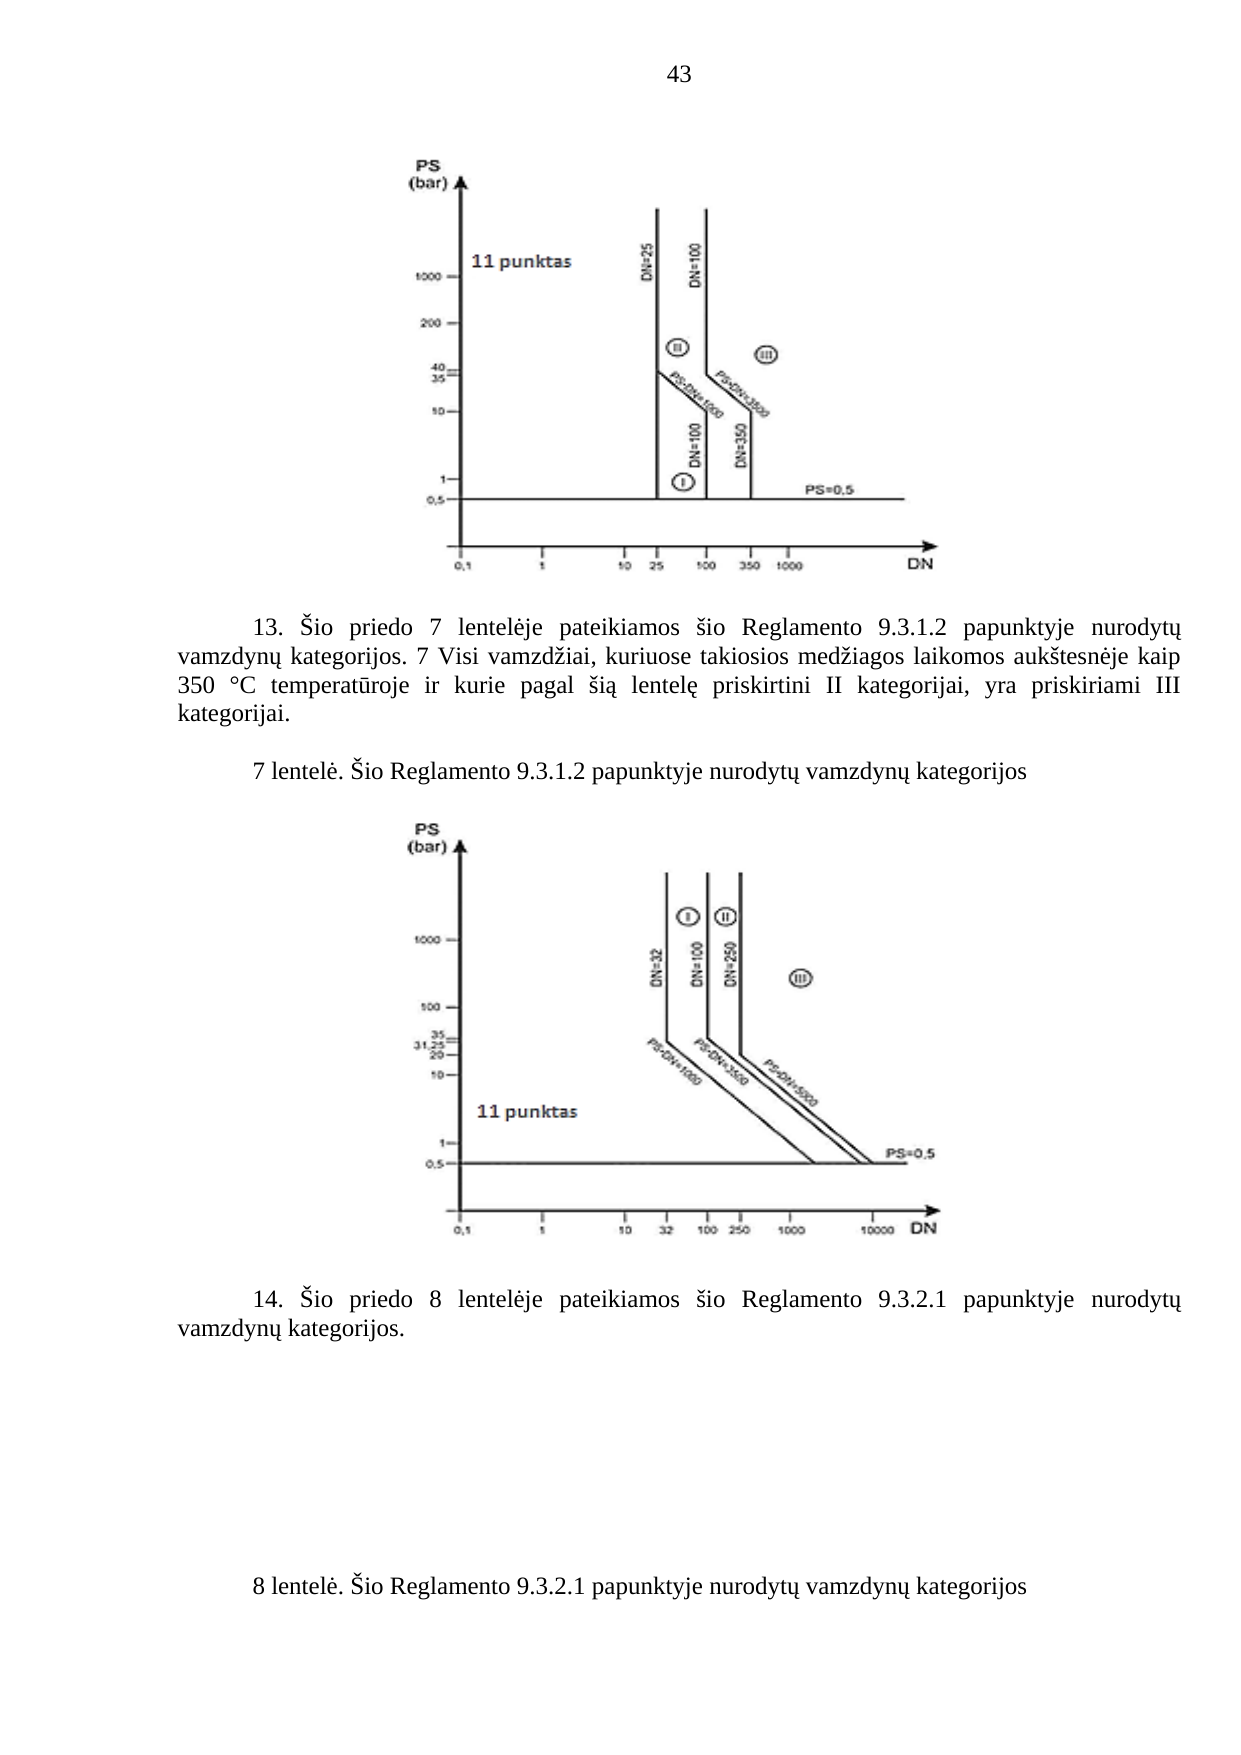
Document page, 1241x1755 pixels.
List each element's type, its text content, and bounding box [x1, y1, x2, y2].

text 7 lentelė. Šio Reglamento 9.3.1.2 papunktyje nurodytų vamzdynų kategorijos [177, 756, 1181, 785]
text 13. Šio priedo 7 lentelėje pateikiamos šio Reglamento 9.3.1.2 papunktyje nurodytų vamzdynų kategorijos. 7 Visi vamzdžiai, kuriuose takiosios medžiagos laikomos aukštesnėje kaip 350 °C temperatūroje ir kurie pagal šią lentelę priskirtini II kategorijai, yra priskiriami III kategorijai. [177, 612, 1181, 727]
text 14. Šio priedo 8 lentelėje pateikiamos šio Reglamento 9.3.2.1 papunktyje nurodytų vamzdynų kategorijos. [177, 1284, 1181, 1341]
text 8 lentelė. Šio Reglamento 9.3.2.1 papunktyje nurodytų vamzdynų kategorijos [177, 1571, 1181, 1600]
